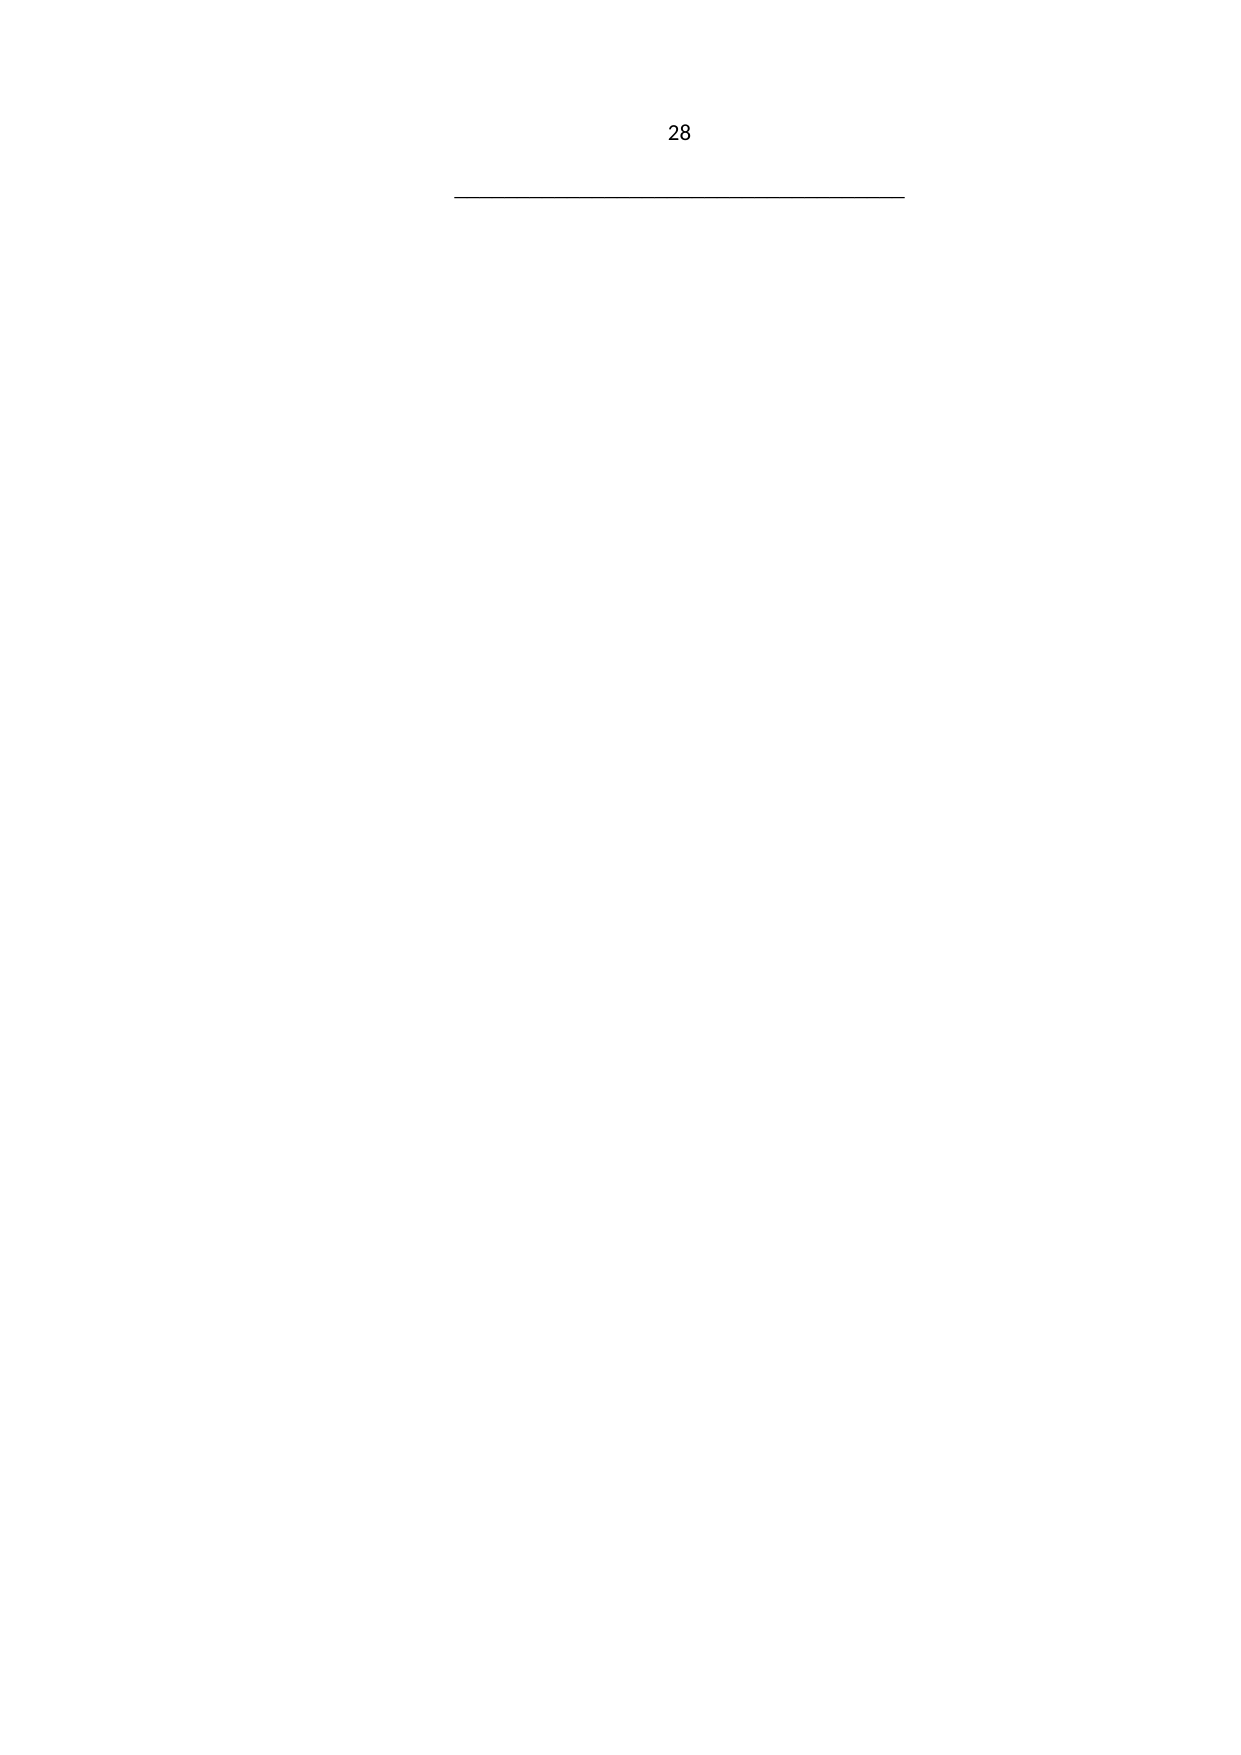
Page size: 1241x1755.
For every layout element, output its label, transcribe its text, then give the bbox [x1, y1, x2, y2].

text ____________________________________ [177, 172, 1181, 201]
